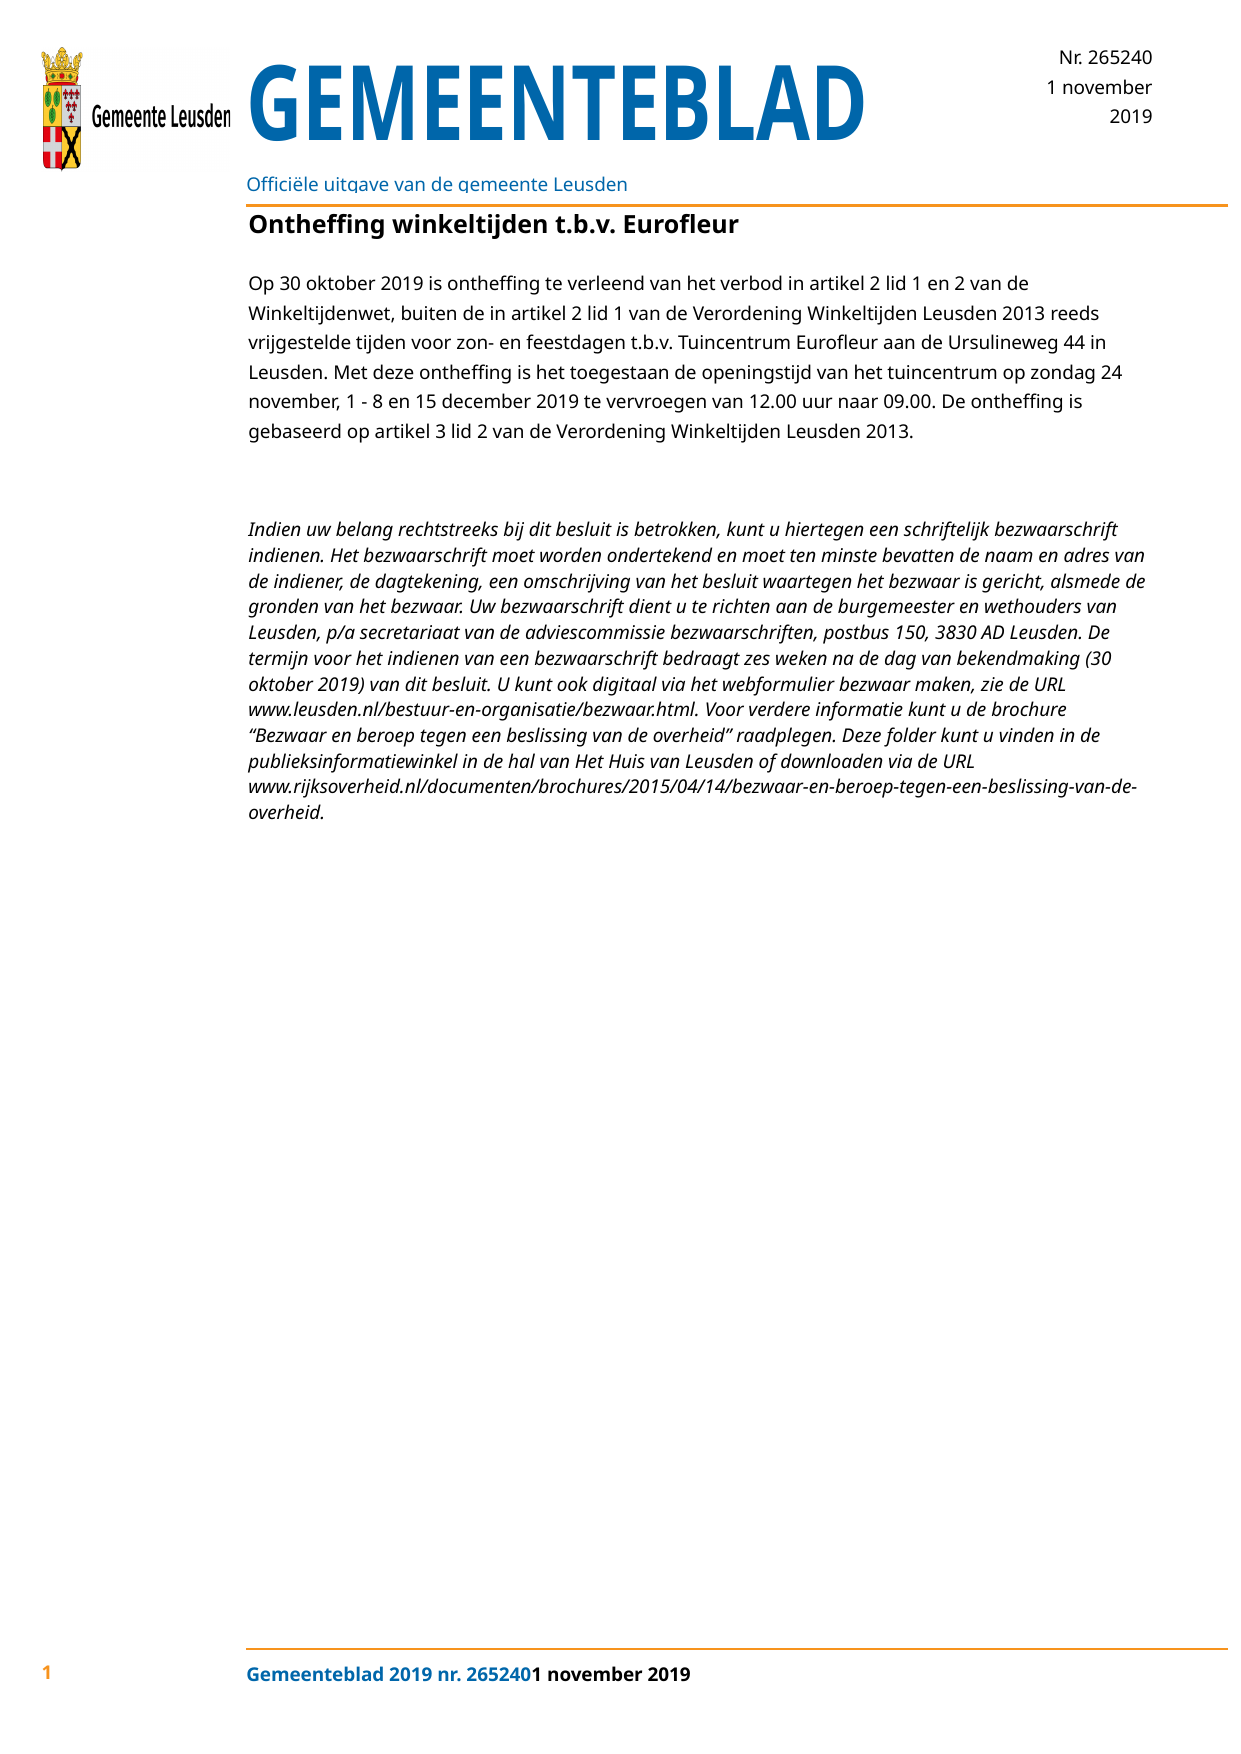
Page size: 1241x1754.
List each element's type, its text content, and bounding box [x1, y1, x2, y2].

picture [41, 47, 231, 172]
text Op 30 oktober 2019 is ontheffing te verleend van het verbod in artikel 2 lid 1 en 2 van de Winkeltijdenwet, buiten de in artikel 2 lid 1 van de Verordening Winkeltijden Leusden 2013 reeds vrijgestelde tijden voor zon- en feestdagen t.b.v. Tuincentrum Eurofleur aan de Ursulineweg 44 in Leusden. Met deze ontheffing is het toegestaan de openingstijd van het tuincentrum op zondag 24 november, 1 - 8 en 15 december 2019 te vervroegen van 12.00 uur naar 09.00. De ontheffing is gebaseerd op artikel 3 lid 2 van de Verordening Winkeltijden Leusden 2013. [248, 270, 1152, 444]
text Ontheffing winkeltijden t.b.v. Eurofleur [248, 207, 1152, 241]
text Indien uw belang rechtstreeks bij dit besluit is betrokken, kunt u hiertegen een schriftelijk bezwaarschrift indienen. Het bezwaarschrift moet worden ondertekend en moet ten minste bevatten de naam en adres van de indiener, de dagtekening, een omschrijving van het besluit waartegen het bezwaar is gericht, alsmede de gronden van het bezwaar. Uw bezwaarschrift dient u te richten aan de burgemeester en wethouders van Leusden, p/a secretariaat van de adviescommissie bezwaarschriften, postbus 150, 3830 AD Leusden. De termijn voor het indienen van een bezwaarschrift bedraagt zes weken na de dag van bekendmaking (30 oktober 2019) van dit besluit. U kunt ook digitaal via het webformulier bezwaar maken, zie de URL www.leusden.nl/bestuur-en-organisatie/bezwaar.html. Voor verdere informatie kunt u de brochure “Bezwaar en beroep tegen een beslissing van de overheid” raadplegen. Deze folder kunt u vinden in de publieksinformatiewinkel in de hal van Het Huis van Leusden of downloaden via de URL www.rijksoverheid.nl/documenten/brochures/2015/04/14/bezwaar-en-beroep-tegen-een-beslissing-van-de-overheid. [248, 516, 1152, 825]
